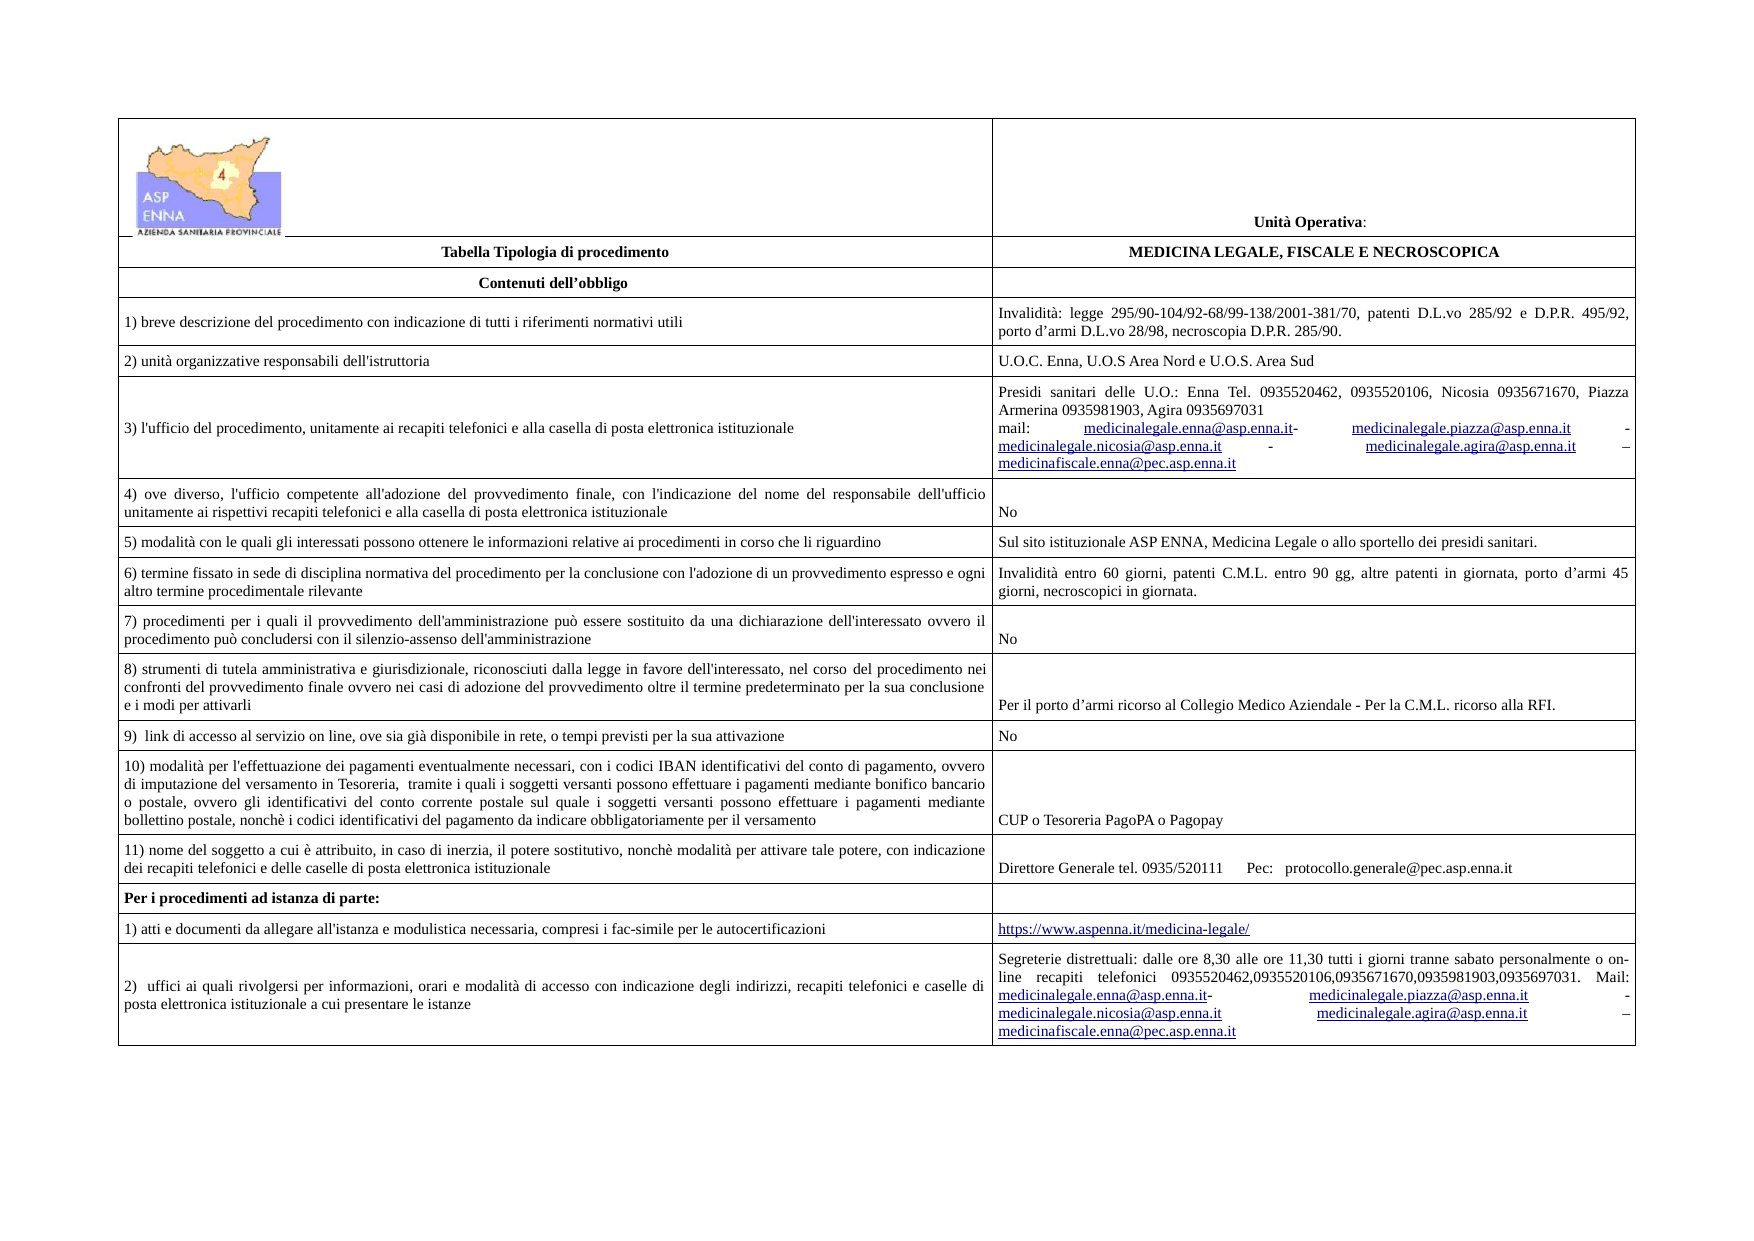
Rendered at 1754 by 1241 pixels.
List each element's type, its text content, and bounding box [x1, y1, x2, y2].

table_cell Tabella Tipologia di procedimento [119, 237, 992, 267]
table_cell Direttore Generale tel. 0935/520111 Pec: protocollo.generale@pec.asp.enna.it [993, 835, 1635, 882]
table_cell 8) strumenti di tutela amministrativa e giurisdizionale, riconosciuti dalla legge in favore dell'interessato, nel corso del procedimento nei confronti del provvedimento finale ovvero nei casi di adozione del provvedimento oltre il termine predeterminato per la sua conclusione e i modi per attivarli [119, 654, 992, 719]
table_cell MEDICINA LEGALE, FISCALE E NECROSCOPICA [993, 237, 1635, 267]
table_cell Per i procedimenti ad istanza di parte: [119, 884, 992, 913]
table_cell 3) l'ufficio del procedimento, unitamente ai recapiti telefonici e alla casella di posta elettronica istituzionale [119, 377, 992, 478]
table_cell 2) uffici ai quali rivolgersi per informazioni, orari e modalità di accesso con indicazione degli indirizzi, recapiti telefonici e caselle di posta elettronica istituzionale a cui presentare le istanze [119, 944, 992, 1045]
table_header Unità Operativa: [993, 119, 1635, 236]
table_cell Invalidità entro 60 giorni, patenti C.M.L. entro 90 gg, altre patenti in giornata, porto d’armi 45 giorni, necroscopici in giornata. [993, 558, 1635, 605]
table_cell U.O.C. Enna, U.O.S Area Nord e U.O.S. Area Sud [993, 346, 1635, 376]
table_cell [993, 884, 1635, 913]
table_cell 9) link di accesso al servizio on line, ove sia già disponibile in rete, o tempi previsti per la sua attivazione [119, 721, 992, 750]
table_cell 6) termine fissato in sede di disciplina normativa del procedimento per la conclusione con l'adozione di un provvedimento espresso e ogni altro termine procedimentale rilevante [119, 558, 992, 605]
table_cell 5) modalità con le quali gli interessati possono ottenere le informazioni relative ai procedimenti in corso che li riguardino [119, 527, 992, 557]
table_cell No [993, 479, 1635, 526]
table_cell Invalidità: legge 295/90-104/92-68/99-138/2001-381/70, patenti D.L.vo 285/92 e D.P.R. 495/92, porto d’armi D.L.vo 28/98, necroscopia D.P.R. 285/90. [993, 298, 1635, 345]
table_cell https://www.aspenna.it/medicina-legale/ [993, 914, 1635, 943]
table_cell 4) ove diverso, l'ufficio competente all'adozione del provvedimento finale, con l'indicazione del nome del responsabile dell'ufficio unitamente ai rispettivi recapiti telefonici e alla casella di posta elettronica istituzionale [119, 479, 992, 526]
table_cell Per il porto d’armi ricorso al Collegio Medico Aziendale - Per la C.M.L. ricorso alla RFI. [993, 654, 1635, 719]
table_cell No [993, 606, 1635, 653]
table_cell 7) procedimenti per i quali il provvedimento dell'amministrazione può essere sostituito da una dichiarazione dell'interessato ovvero il procedimento può concludersi con il silenzio-assenso dell'amministrazione [119, 606, 992, 653]
table_cell 11) nome del soggetto a cui è attribuito, in caso di inerzia, il potere sostitutivo, nonchè modalità per attivare tale potere, con indicazione dei recapiti telefonici e delle caselle di posta elettronica istituzionale [119, 835, 992, 882]
table_cell [993, 268, 1635, 297]
table_header [119, 119, 992, 236]
table_cell CUP o Tesoreria PagoPA o Pagopay [993, 751, 1635, 834]
table_cell 10) modalità per l'effettuazione dei pagamenti eventualmente necessari, con i codici IBAN identificativi del conto di pagamento, ovvero di imputazione del versamento in Tesoreria, tramite i quali i soggetti versanti possono effettuare i pagamenti mediante bonifico bancario o postale, ovvero gli identificativi del conto corrente postale sul quale i soggetti versanti possono effettuare i pagamenti mediante bollettino postale, nonchè i codici identificativi del pagamento da indicare obbligatoriamente per il versamento [119, 751, 992, 834]
table_cell Presidi sanitari delle U.O.: Enna Tel. 0935520462, 0935520106, Nicosia 0935671670, Piazza Armerina 0935981903, Agira 0935697031 mail: medicinalegale.enna@asp.enna.it- medicinalegale.piazza@asp.enna.it - medicinalegale.nicosia@asp.enna.it - medicinalegale.agira@asp.enna.it – medicinafiscale.enna@pec.asp.enna.it [993, 377, 1635, 478]
table_cell Sul sito istituzionale ASP ENNA, Medicina Legale o allo sportello dei presidi sanitari. [993, 527, 1635, 557]
picture [132, 132, 286, 237]
table_cell 1) atti e documenti da allegare all'istanza e modulistica necessaria, compresi i fac-simile per le autocertificazioni [119, 914, 992, 943]
table_cell 1) breve descrizione del procedimento con indicazione di tutti i riferimenti normativi utili [119, 298, 992, 345]
table_cell No [993, 721, 1635, 750]
table_cell Contenuti dell’obbligo [119, 268, 992, 297]
table_cell Segreterie distrettuali: dalle ore 8,30 alle ore 11,30 tutti i giorni tranne sabato personalmente o on-line recapiti telefonici 0935520462,0935520106,0935671670,0935981903,0935697031. Mail: medicinalegale.enna@asp.enna.it- medicinalegale.piazza@asp.enna.it - medicinalegale.nicosia@asp.enna.it medicinalegale.agira@asp.enna.it – medicinafiscale.enna@pec.asp.enna.it [993, 944, 1635, 1045]
table_cell 2) unità organizzative responsabili dell'istruttoria [119, 346, 992, 376]
